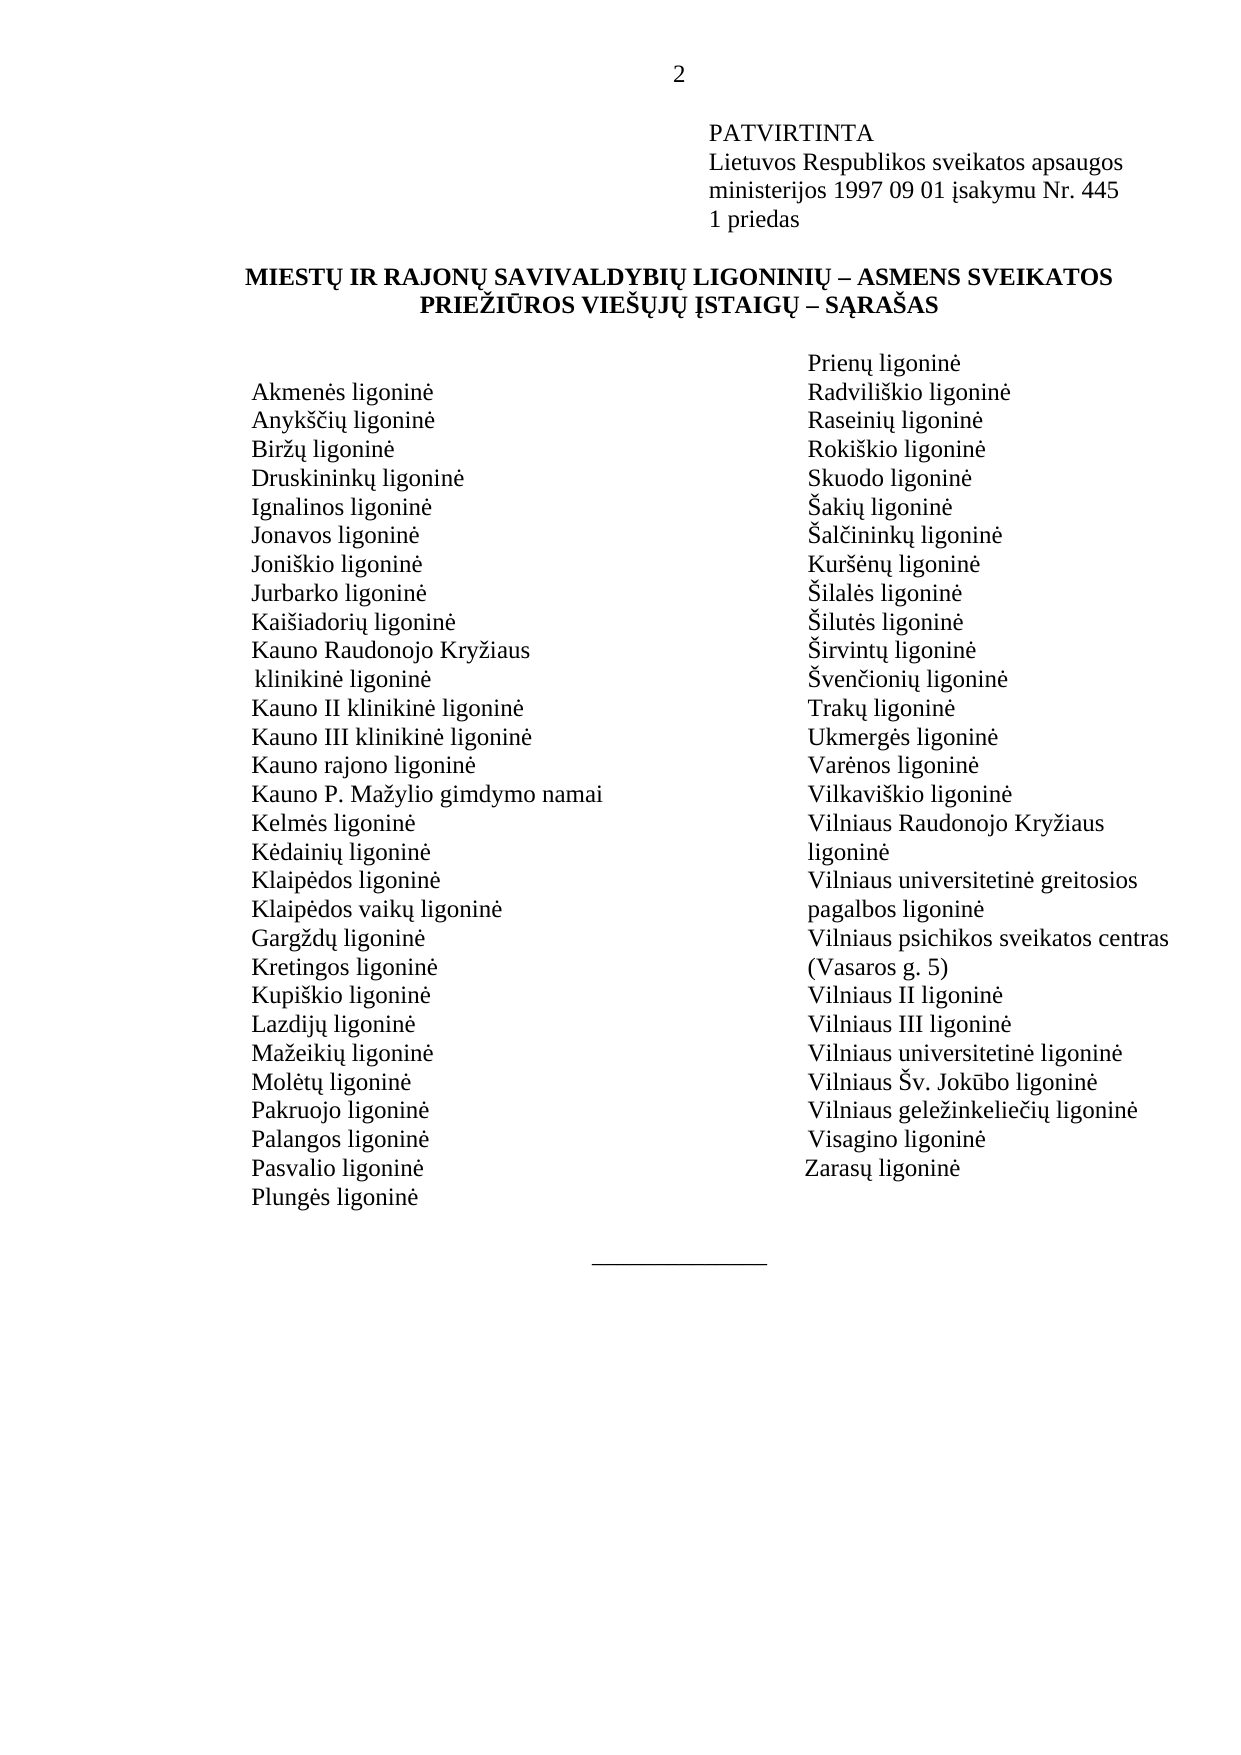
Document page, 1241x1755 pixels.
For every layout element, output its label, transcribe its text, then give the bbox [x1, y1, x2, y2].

text Jonavos ligoninė [251, 521, 612, 549]
text ______________ [177, 1239, 1181, 1268]
text Pasvalio ligoninė [251, 1153, 612, 1182]
text Vilniaus Raudonojo Kryžiaus ligoninė [807, 808, 1181, 866]
text ministerijos 1997 09 01 įsakymu Nr. 445 [177, 176, 1181, 204]
text Visagino ligoninė [807, 1124, 1181, 1153]
text Kupiškio ligoninė [251, 981, 612, 1009]
text Vilniaus geležinkeliečių ligoninė [807, 1096, 1181, 1124]
text Šilalės ligoninė [807, 578, 1181, 607]
text Kaišiadorių ligoninė [251, 607, 612, 636]
text Kauno rajono ligoninė [251, 751, 612, 779]
text Šakių ligoninė [807, 492, 1181, 521]
text Vilniaus psichikos sveikatos centras (Vasaros g. 5) [807, 923, 1181, 981]
text Skuodo ligoninė [807, 463, 1181, 492]
text Trakų ligoninė [807, 693, 1181, 722]
text Prienų ligoninė [807, 348, 1181, 377]
text Zarasų ligoninė [730, 1153, 1181, 1182]
text Kauno Raudonojo Kryžiaus klinikinė ligoninė [251, 636, 612, 693]
text Joniškio ligoninė [251, 549, 612, 578]
text 1 priedas [177, 204, 1181, 233]
text Lietuvos Respublikos sveikatos apsaugos [177, 147, 1181, 176]
text Vilniaus Šv. Jokūbo ligoninė [807, 1067, 1181, 1096]
text Plungės ligoninė [251, 1182, 612, 1211]
text Vilkaviškio ligoninė [807, 779, 1181, 808]
text Šilutės ligoninė [807, 607, 1181, 636]
text Pakruojo ligoninė [251, 1096, 612, 1124]
text Rokiškio ligoninė [807, 434, 1181, 463]
text Akmenės ligoninė [251, 377, 612, 406]
text Druskininkų ligoninė [251, 463, 612, 492]
text Kelmės ligoninė [251, 808, 612, 837]
text Kauno P. Mažylio gimdymo namai [251, 779, 612, 808]
text Molėtų ligoninė [251, 1067, 612, 1096]
text Klaipėdos ligoninė [251, 866, 612, 894]
text Mažeikių ligoninė [251, 1038, 612, 1067]
text Kuršėnų ligoninė [807, 549, 1181, 578]
text Kėdainių ligoninė [251, 837, 612, 866]
text Kretingos ligoninė [251, 952, 612, 981]
text Gargždų ligoninė [251, 923, 612, 952]
text Širvintų ligoninė [807, 636, 1181, 664]
text Vilniaus III ligoninė [807, 1009, 1181, 1038]
text Palangos ligoninė [251, 1124, 612, 1153]
text Biržų ligoninė [251, 434, 612, 463]
text Ignalinos ligoninė [251, 492, 612, 521]
text Kauno III klinikinė ligoninė [251, 722, 612, 751]
text PATVIRTINTA [709, 118, 1181, 147]
text Šalčininkų ligoninė [807, 521, 1181, 549]
text Anykščių ligoninė [251, 406, 612, 434]
text Klaipėdos vaikų ligoninė [251, 894, 612, 923]
text Vilniaus II ligoninė [807, 981, 1181, 1009]
text Švenčionių ligoninė [807, 664, 1181, 693]
text MIESTŲ IR RAJONŲ SAVIVALDYBIŲ LIGONINIŲ – ASMENS SVEIKATOS PRIEŽIŪROS VIEŠŲJŲ ĮSTAIGŲ – SĄRAŠAS [177, 262, 1181, 319]
text Jurbarko ligoninė [251, 578, 612, 607]
text Kauno II klinikinė ligoninė [251, 693, 612, 722]
text Vilniaus universitetinė greitosios pagalbos ligoninė [807, 866, 1181, 923]
text Raseinių ligoninė [807, 406, 1181, 434]
text Vilniaus universitetinė ligoninė [807, 1038, 1181, 1067]
text Ukmergės ligoninė [807, 722, 1181, 751]
text Radviliškio ligoninė [807, 377, 1181, 406]
text Varėnos ligoninė [807, 751, 1181, 779]
text Lazdijų ligoninė [251, 1009, 612, 1038]
